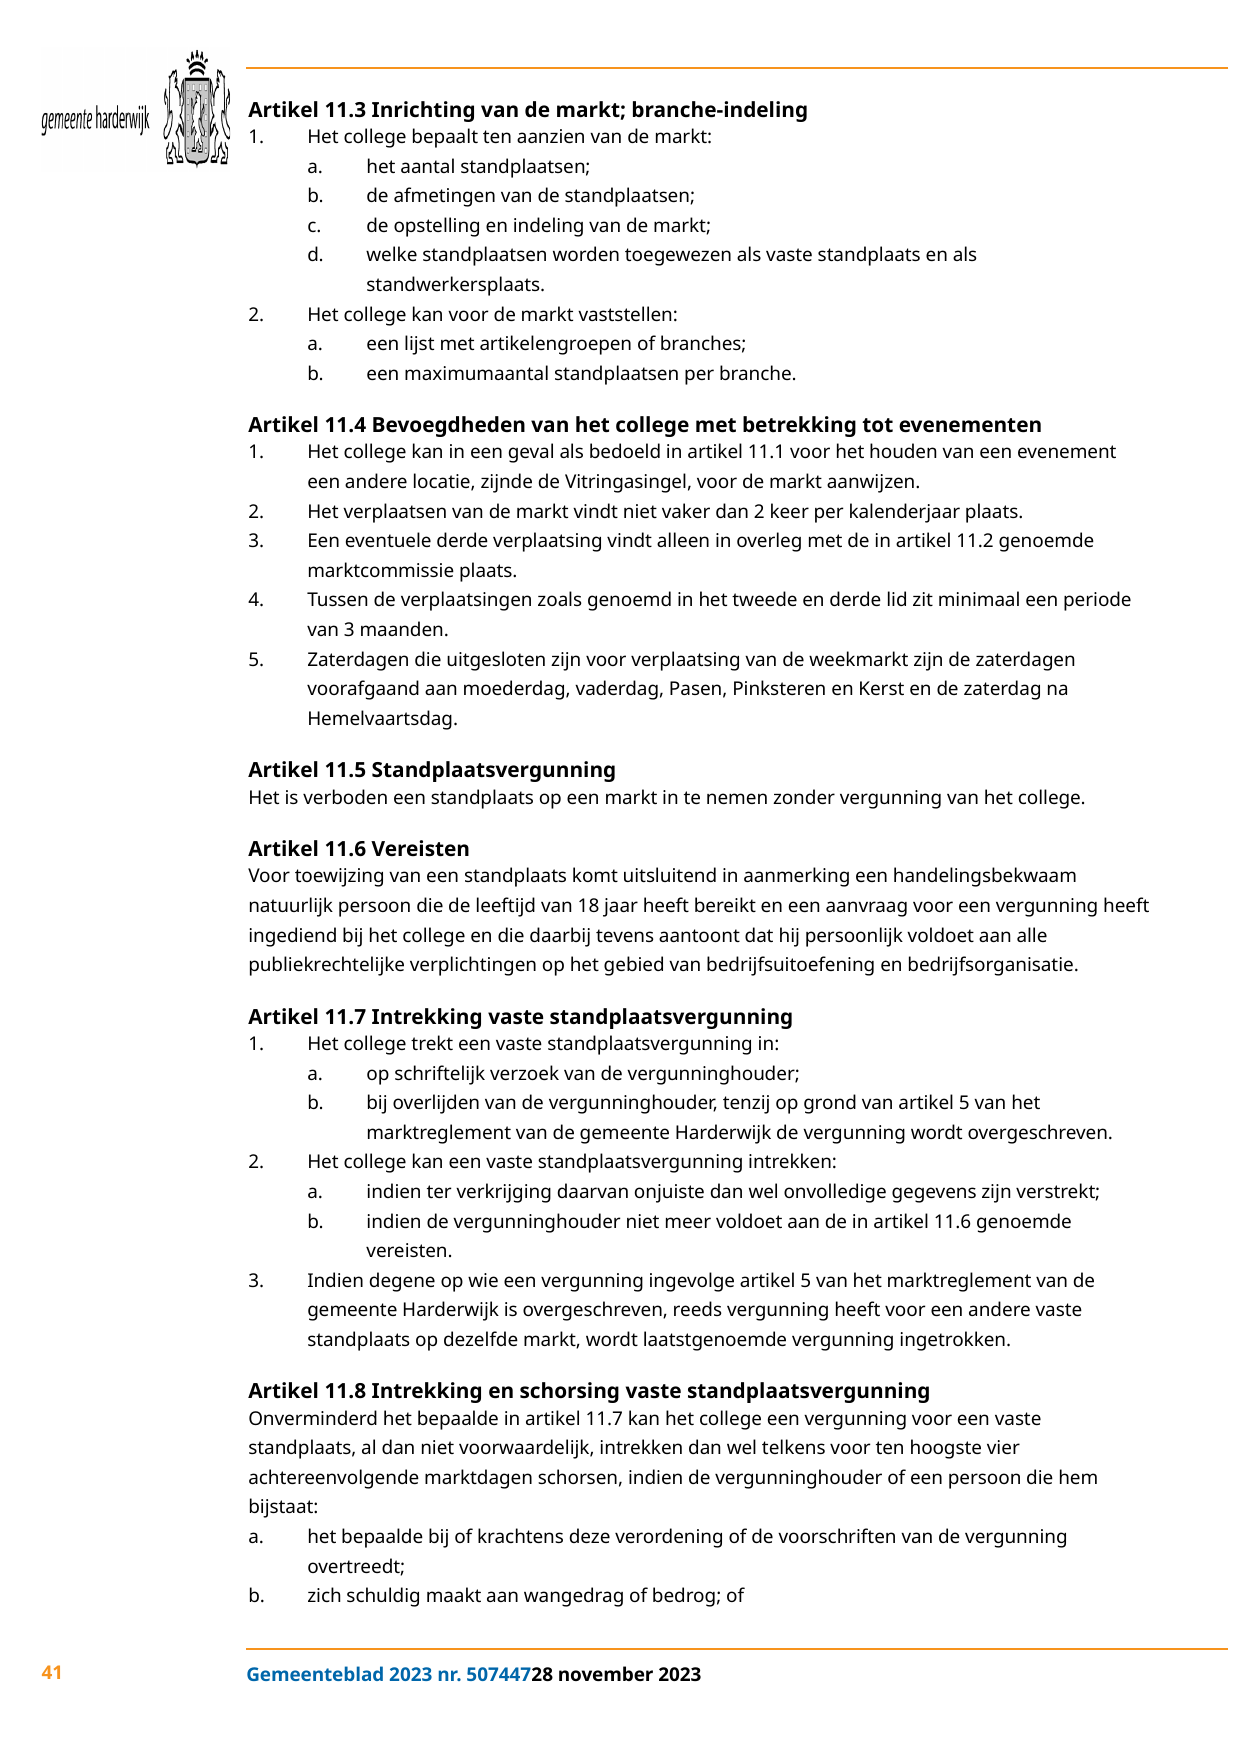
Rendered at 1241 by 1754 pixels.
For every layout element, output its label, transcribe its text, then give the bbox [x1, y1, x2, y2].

list Het college bepaalt ten aanzien van de markt: [248, 123, 1152, 149]
list Het college kan een vaste standplaatsvergunning intrekken: [248, 1149, 1152, 1174]
text Onverminderd het bepaalde in artikel 11.7 kan het college een vergunning voor een vaste standplaats, al dan niet voorwaardelijk, intrekken dan wel telkens voor ten hoogste vier achtereenvolgende marktdagen schorsen, indien de vergunninghouder of een persoon die hem bijstaat: [248, 1405, 1152, 1519]
list bij overlijden van de vergunninghouder, tenzij op grond van artikel 5 van het marktreglement van de gemeente Harderwijk de vergunning wordt overgeschreven. [307, 1089, 1152, 1145]
list het aantal standplaatsen; [307, 153, 1152, 178]
list Het college kan voor de markt vaststellen: [248, 301, 1152, 326]
list indien de vergunninghouder niet meer voldoet aan de in artikel 11.6 genoemde vereisten. [307, 1208, 1152, 1263]
list indien ter verkrijging daarvan onjuiste dan wel onvolledige gegevens zijn verstrekt; [307, 1178, 1152, 1204]
list de afmetingen van de standplaatsen; [307, 182, 1152, 208]
text Artikel 11.3 Inrichting van de markt; branche-indeling [248, 95, 1152, 123]
list Het verplaatsen van de markt vindt niet vaker dan 2 keer per kalenderjaar plaats. [248, 498, 1152, 524]
text Artikel 11.7 Intrekking vaste standplaatsvergunning [248, 1002, 1152, 1030]
list Indien degene op wie een vergunning ingevolge artikel 5 van het marktreglement van de gemeente Harderwijk is overgeschreven, reeds vergunning heeft voor een andere vaste standplaats op dezelfde markt, wordt laatstgenoemde vergunning ingetrokken. [248, 1267, 1152, 1352]
picture [41, 47, 231, 172]
text Artikel 11.8 Intrekking en schorsing vaste standplaatsvergunning [248, 1377, 1152, 1405]
list een lijst met artikelengroepen of branches; [307, 330, 1152, 356]
text Het is verboden een standplaats op een markt in te nemen zonder vergunning van het college. [248, 784, 1152, 809]
list zich schuldig maakt aan wangedrag of bedrog; of [248, 1582, 1152, 1608]
list Een eventuele derde verplaatsing vindt alleen in overleg met de in artikel 11.2 genoemde marktcommissie plaats. [248, 527, 1152, 583]
list Het college kan in een geval als bedoeld in artikel 11.1 voor het houden van een evenement een andere locatie, zijnde de Vitringasingel, voor de markt aanwijzen. [248, 439, 1152, 494]
text Artikel 11.5 Standplaatsvergunning [248, 755, 1152, 784]
list de opstelling en indeling van de markt; [307, 212, 1152, 238]
list welke standplaatsen worden toegewezen als vaste standplaats en als standwerkersplaats. [307, 242, 1152, 297]
list Zaterdagen die uitgesloten zijn voor verplaatsing van de weekmarkt zijn de zaterdagen voorafgaand aan moederdag, vaderdag, Pasen, Pinksteren en Kerst en de zaterdag na Hemelvaartsdag. [248, 646, 1152, 731]
list Tussen de verplaatsingen zoals genoemd in het tweede en derde lid zit minimaal een periode van 3 maanden. [248, 587, 1152, 642]
list het bepaalde bij of krachtens deze verordening of de voorschriften van de vergunning overtreedt; [248, 1523, 1152, 1579]
text Voor toewijzing van een standplaats komt uitsluitend in aanmerking een handelingsbekwaam natuurlijk persoon die de leeftijd van 18 jaar heeft bereikt en een aanvraag voor een vergunning heeft ingediend bij het college en die daarbij tevens aantoont dat hij persoonlijk voldoet aan alle publiekrechtelijke verplichtingen op het gebied van bedrijfsuitoefening en bedrijfsorganisatie. [248, 863, 1152, 977]
list een maximumaantal standplaatsen per branche. [307, 360, 1152, 386]
text Artikel 11.4 Bevoegdheden van het college met betrekking tot evenementen [248, 410, 1152, 439]
text Artikel 11.6 Vereisten [248, 834, 1152, 863]
list op schriftelijk verzoek van de vergunninghouder; [307, 1060, 1152, 1086]
list Het college trekt een vaste standplaatsvergunning in: [248, 1030, 1152, 1056]
